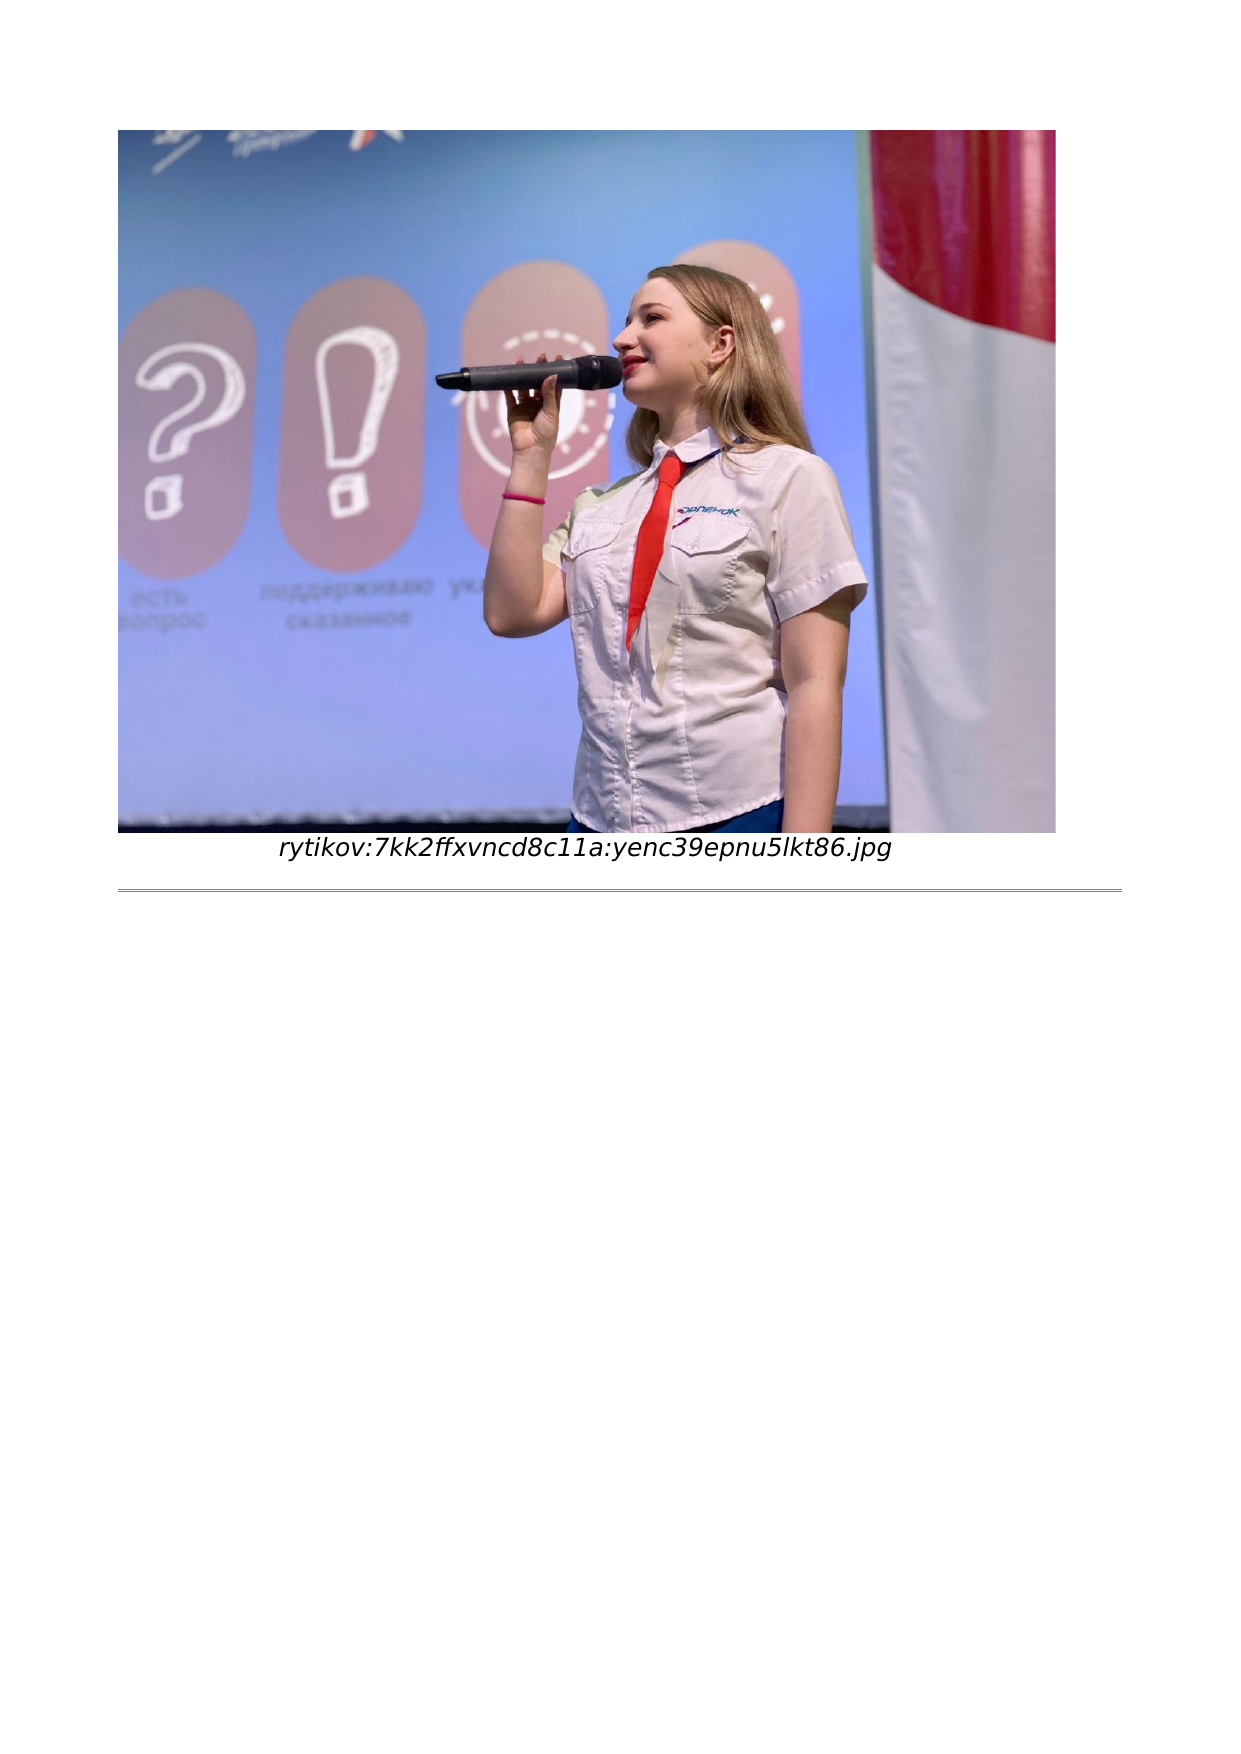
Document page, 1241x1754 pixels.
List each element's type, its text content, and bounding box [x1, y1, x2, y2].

picture [118, 130, 1056, 833]
text rytikov:7kk2ffxvncd8c11a:yenc39epnu5lkt86.jpg [118, 833, 1056, 862]
